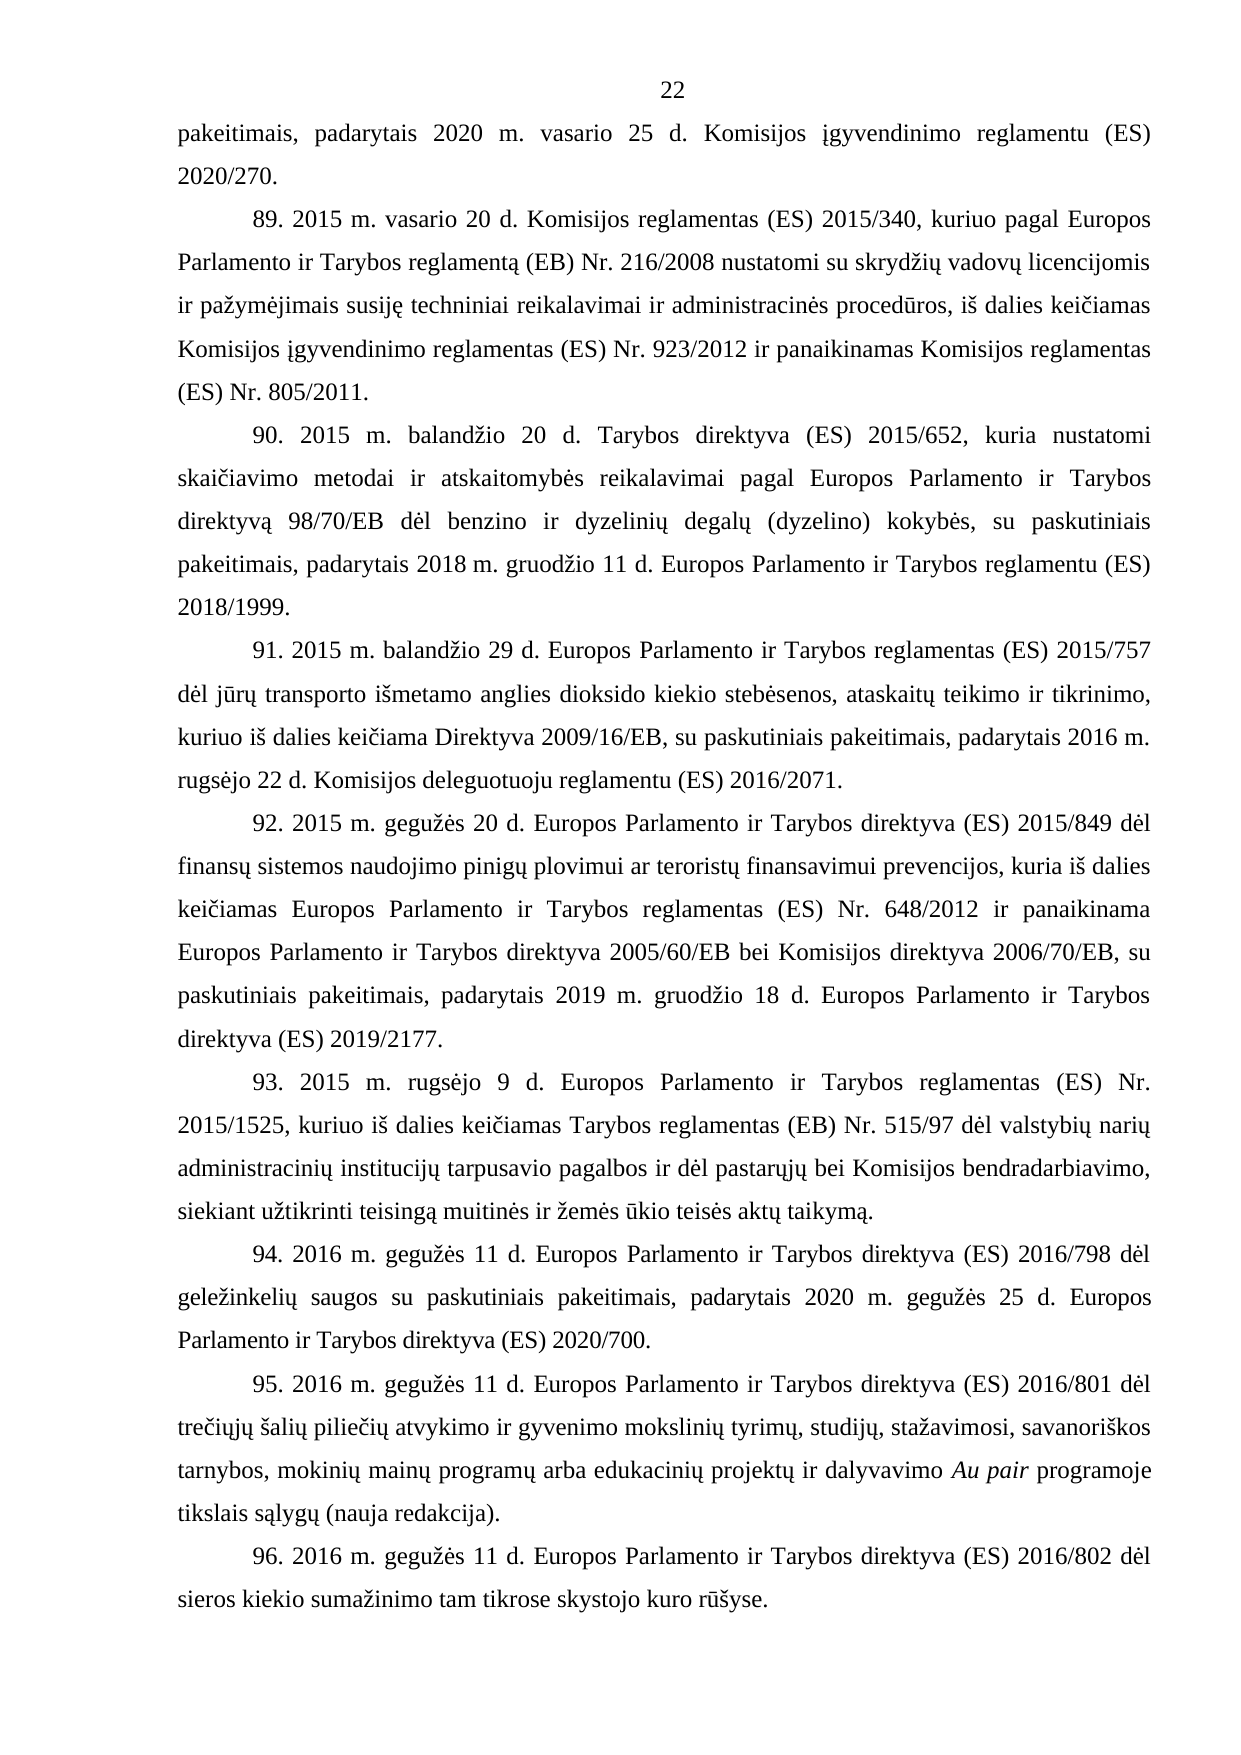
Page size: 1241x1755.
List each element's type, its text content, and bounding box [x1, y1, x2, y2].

text 93. 2015 m. rugsėjo 9 d. Europos Parlamento ir Tarybos reglamentas (ES) Nr. 2015/1525, kuriuo iš dalies keičiamas Tarybos reglamentas (EB) Nr. 515/97 dėl valstybių narių administracinių institucijų tarpusavio pagalbos ir dėl pastarųjų bei Komisijos bendradarbiavimo, siekiant užtikrinti teisingą muitinės ir žemės ūkio teisės aktų taikymą. [177, 1067, 1152, 1225]
text 95. 2016 m. gegužės 11 d. Europos Parlamento ir Tarybos direktyva (ES) 2016/801 dėl trečiųjų šalių piliečių atvykimo ir gyvenimo mokslinių tyrimų, studijų, stažavimosi, savanoriškos tarnybos, mokinių mainų programų arba edukacinių projektų ir dalyvavimo Au pair programoje tikslais sąlygų (nauja redakcija). [177, 1369, 1152, 1527]
text 90. 2015 m. balandžio 20 d. Tarybos direktyva (ES) 2015/652, kuria nustatomi skaičiavimo metodai ir atskaitomybės reikalavimai pagal Europos Parlamento ir Tarybos direktyvą 98/70/EB dėl benzino ir dyzelinių degalų (dyzelino) kokybės, su paskutiniais pakeitimais, padarytais 2018 m. gruodžio 11 d. Europos Parlamento ir Tarybos reglamentu (ES) 2018/1999. [177, 420, 1152, 621]
text 96. 2016 m. gegužės 11 d. Europos Parlamento ir Tarybos direktyva (ES) 2016/802 dėl sieros kiekio sumažinimo tam tikrose skystojo kuro rūšyse. [177, 1541, 1152, 1613]
text 91. 2015 m. balandžio 29 d. Europos Parlamento ir Tarybos reglamentas (ES) 2015/757 dėl jūrų transporto išmetamo anglies dioksido kiekio stebėsenos, ataskaitų teikimo ir tikrinimo, kuriuo iš dalies keičiama Direktyva 2009/16/EB, su paskutiniais pakeitimais, padarytais 2016 m. rugsėjo 22 d. Komisijos deleguotuoju reglamentu (ES) 2016/2071. [177, 636, 1152, 794]
text 94. 2016 m. gegužės 11 d. Europos Parlamento ir Tarybos direktyva (ES) 2016/798 dėl geležinkelių saugos su paskutiniais pakeitimais, padarytais 2020 m. gegužės 25 d. Europos Parlamento ir Tarybos direktyva (ES) 2020/700. [177, 1239, 1152, 1354]
text pakeitimais, padarytais 2020 m. vasario 25 d. Komisijos įgyvendinimo reglamentu (ES) 2020/270. [177, 118, 1152, 190]
text 92. 2015 m. gegužės 20 d. Europos Parlamento ir Tarybos direktyva (ES) 2015/849 dėl finansų sistemos naudojimo pinigų plovimui ar teroristų finansavimui prevencijos, kuria iš dalies keičiamas Europos Parlamento ir Tarybos reglamentas (ES) Nr. 648/2012 ir panaikinama Europos Parlamento ir Tarybos direktyva 2005/60/EB bei Komisijos direktyva 2006/70/EB, su paskutiniais pakeitimais, padarytais 2019 m. gruodžio 18 d. Europos Parlamento ir Tarybos direktyva (ES) 2019/2177. [177, 808, 1152, 1052]
text 89. 2015 m. vasario 20 d. Komisijos reglamentas (ES) 2015/340, kuriuo pagal Europos Parlamento ir Tarybos reglamentą (EB) Nr. 216/2008 nustatomi su skrydžių vadovų licencijomis ir pažymėjimais susiję techniniai reikalavimai ir administracinės procedūros, iš dalies keičiamas Komisijos įgyvendinimo reglamentas (ES) Nr. 923/2012 ir panaikinamas Komisijos reglamentas (ES) Nr. 805/2011. [177, 204, 1152, 406]
